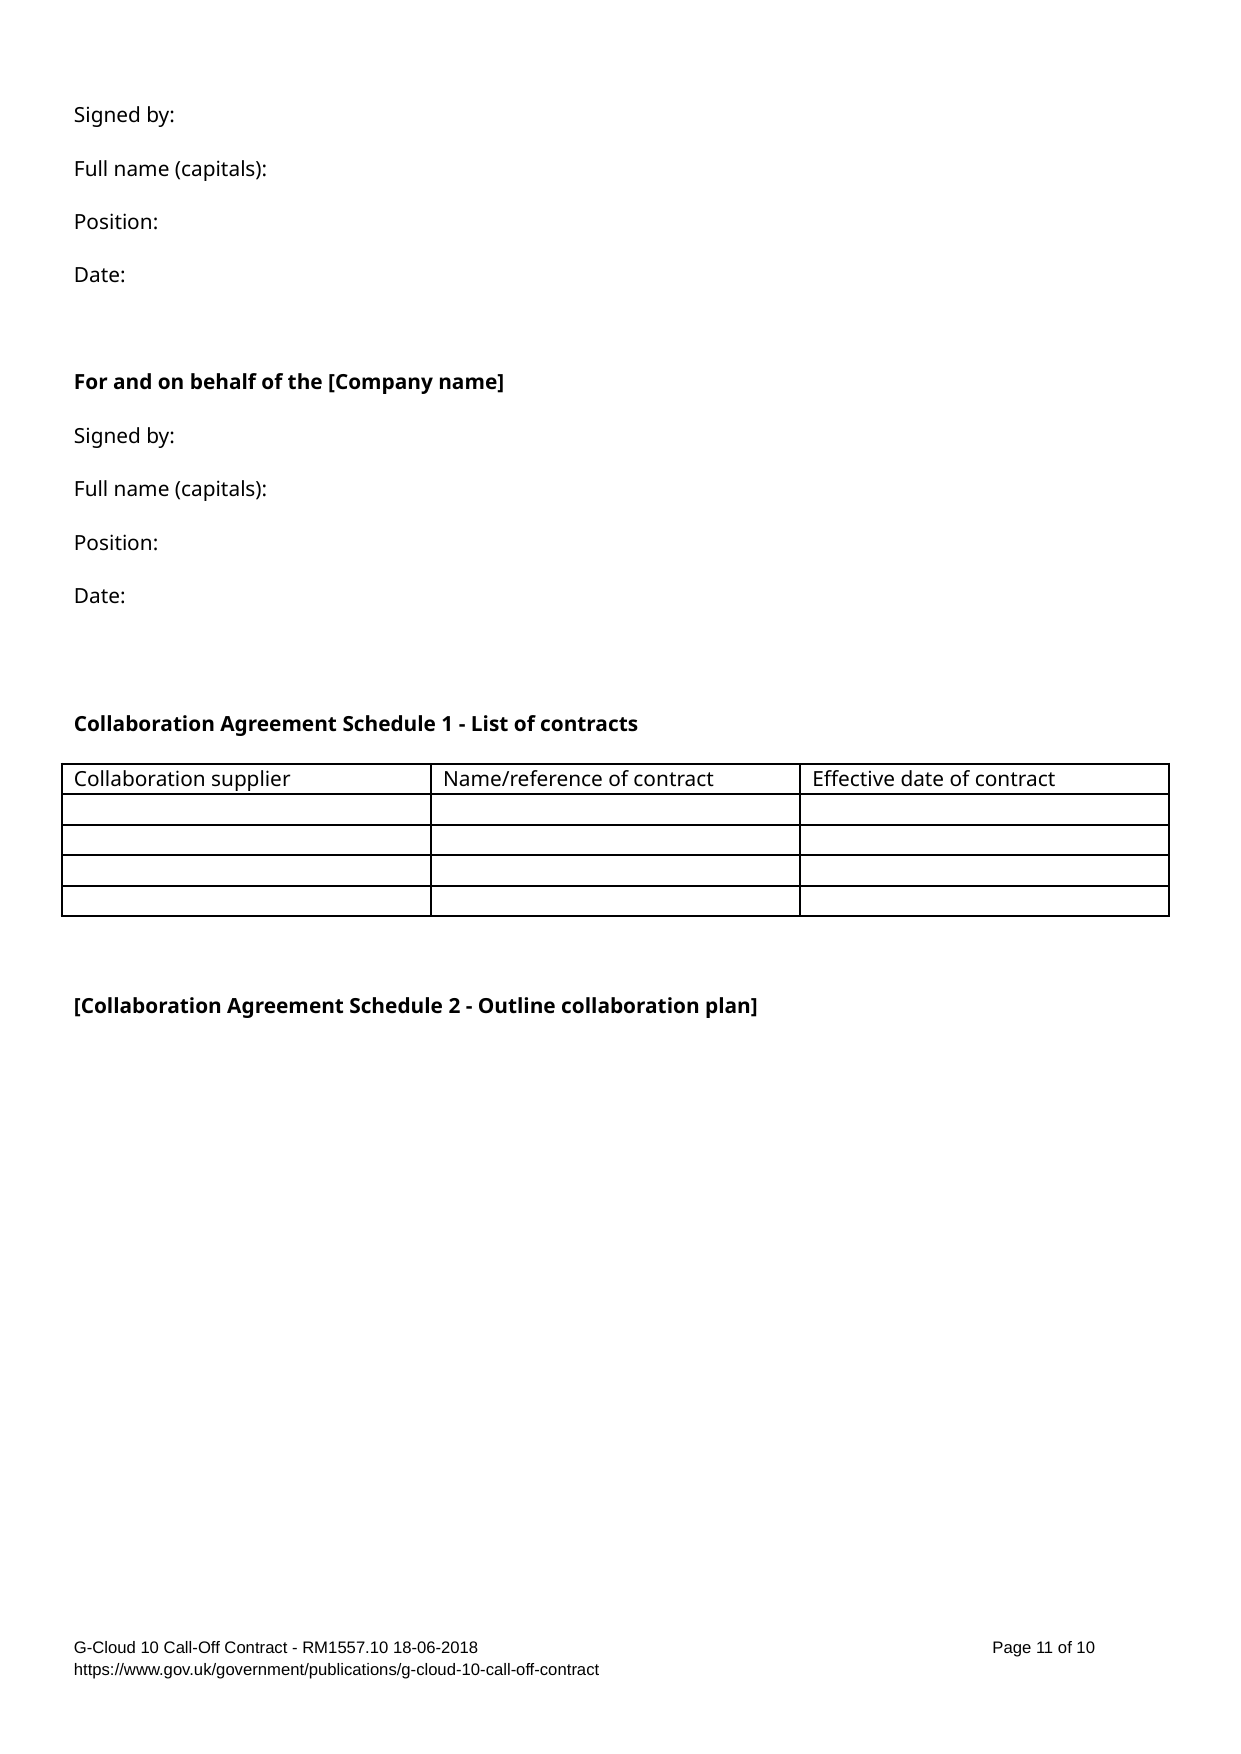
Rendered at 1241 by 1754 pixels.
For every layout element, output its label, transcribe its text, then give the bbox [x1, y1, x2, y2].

text Full name (capitals): [74, 474, 1181, 503]
table_header Collaboration supplier [63, 765, 430, 793]
text Signed by: [74, 100, 1181, 129]
text For and on behalf of the [Company name] [74, 367, 1181, 396]
text Date: [74, 581, 1181, 610]
text Signed by: [74, 421, 1181, 449]
text Date: [74, 261, 1181, 289]
table_cell [63, 826, 430, 854]
table_cell [432, 795, 799, 823]
table_cell [432, 856, 799, 884]
text Position: [74, 528, 1181, 556]
table_cell [801, 856, 1168, 884]
table_cell [801, 826, 1168, 854]
table_header Effective date of contract [801, 765, 1168, 793]
table_header Name/reference of contract [432, 765, 799, 793]
table_cell [432, 826, 799, 854]
table_cell [63, 856, 430, 884]
table_cell [801, 887, 1168, 915]
subtitle Collaboration Agreement Schedule 1 - List of contracts [74, 709, 1181, 737]
text Position: [74, 207, 1181, 236]
table_cell [63, 795, 430, 823]
text Full name (capitals): [74, 154, 1181, 182]
table_cell [63, 887, 430, 915]
subtitle [Collaboration Agreement Schedule 2 - Outline collaboration plan] [74, 991, 1181, 1020]
table_cell [432, 887, 799, 915]
table_cell [801, 795, 1168, 823]
